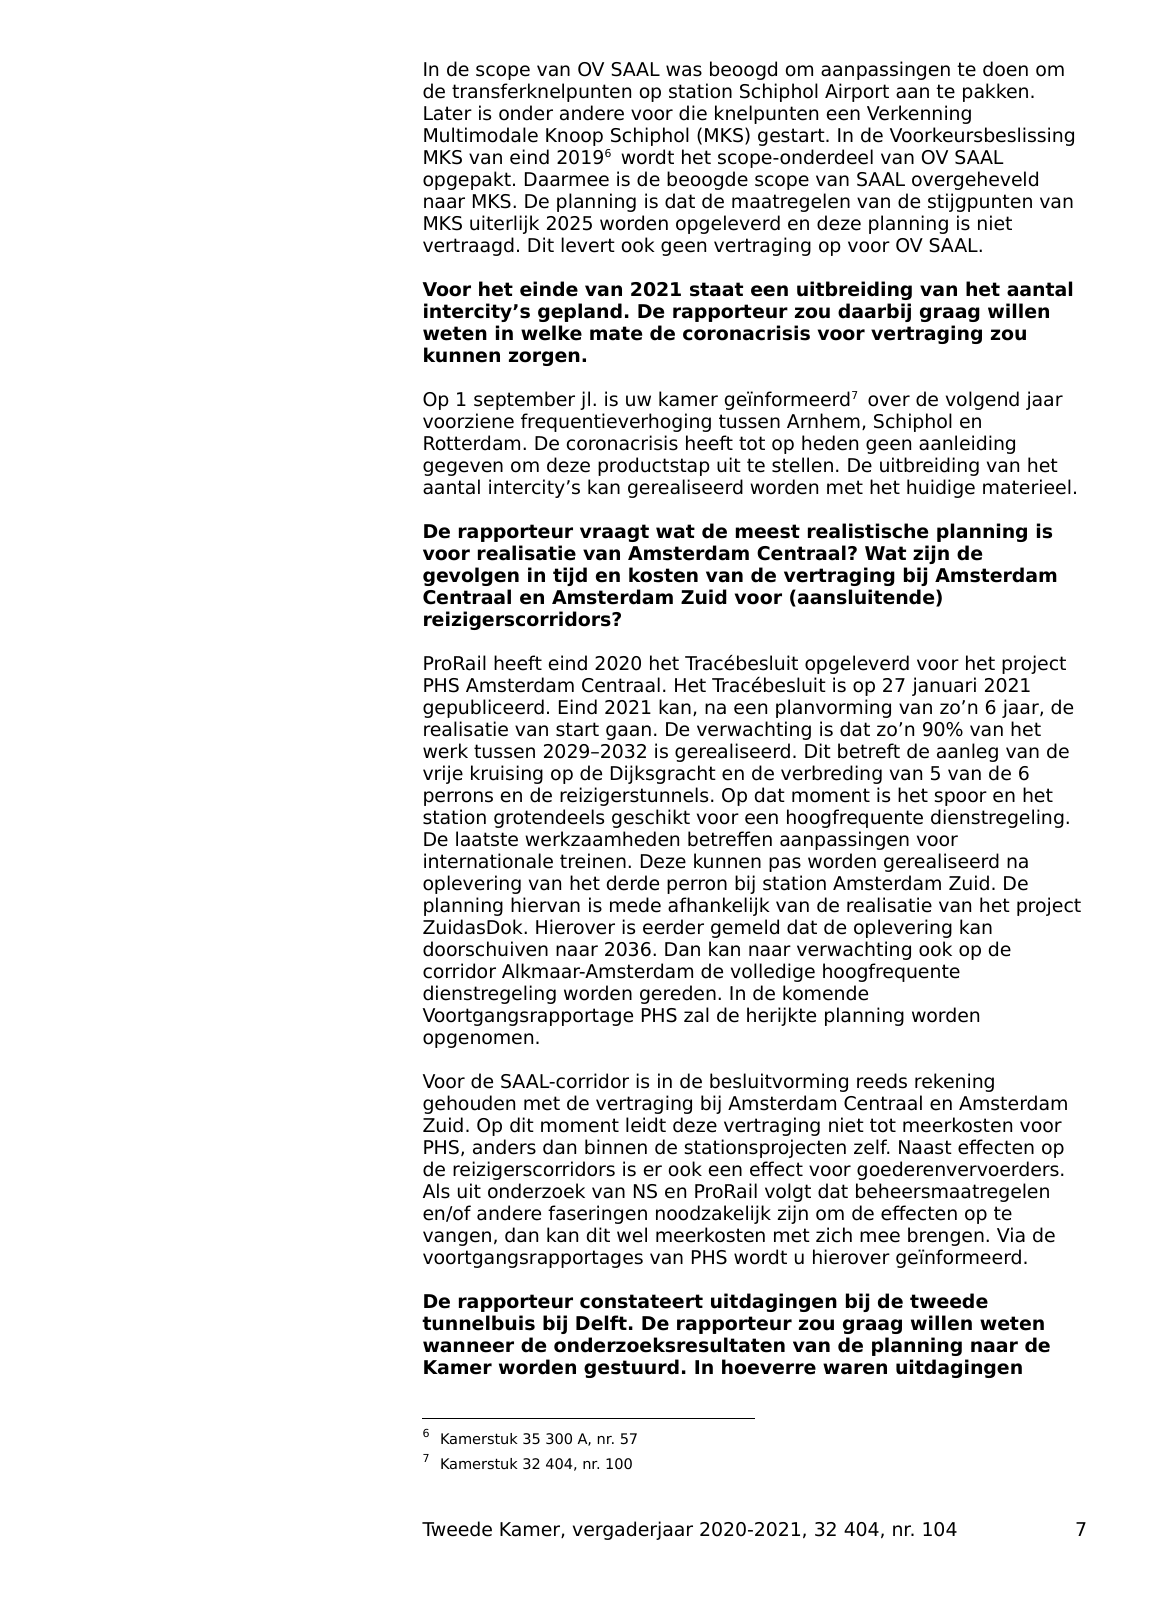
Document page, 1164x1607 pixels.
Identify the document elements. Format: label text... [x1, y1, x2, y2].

text Op 1 september jl. is uw kamer geïnformeerd over de volgend jaar voorziene frequentieverhoging tussen Arnhem, Schiphol en Rotterdam. De coronacrisis heeft tot op heden geen aanleiding gegeven om deze productstap uit te stellen. De uitbreiding van het aantal intercity’s kan gerealiseerd worden met het huidige materieel. [422, 389, 1087, 499]
text ProRail heeft eind 2020 het Tracébesluit opgeleverd voor het project PHS Amsterdam Centraal. Het Tracébesluit is op 27 januari 2021 gepubliceerd. Eind 2021 kan, na een planvorming van zo’n 6 jaar, de realisatie van start gaan. De verwachting is dat zo’n 90% van het werk tussen 2029–2032 is gerealiseerd. Dit betreft de aanleg van de vrije kruising op de Dijksgracht en de verbreding van 5 van de 6 perrons en de reizigerstunnels. Op dat moment is het spoor en het station grotendeels geschikt voor een hoogfrequente dienstregeling. De laatste werkzaamheden betreffen aanpassingen voor internationale treinen. Deze kunnen pas worden gerealiseerd na oplevering van het derde perron bij station Amsterdam Zuid. De planning hiervan is mede afhankelijk van de realisatie van het project ZuidasDok. Hierover is eerder gemeld dat de oplevering kan doorschuiven naar 2036. Dan kan naar verwachting ook op de corridor Alkmaar-Amsterdam de volledige hoogfrequente dienstregeling worden gereden. In de komende Voortgangsrapportage PHS zal de herijkte planning worden opgenomen. [422, 653, 1087, 1049]
text Voor de SAAL-corridor is in de besluitvorming reeds rekening gehouden met de vertraging bij Amsterdam Centraal en Amsterdam Zuid. Op dit moment leidt deze vertraging niet tot meerkosten voor PHS, anders dan binnen de stationsprojecten zelf. Naast effecten op de reizigerscorridors is er ook een effect voor goederenvervoerders. Als uit onderzoek van NS en ProRail volgt dat beheersmaatregelen en/of andere faseringen noodzakelijk zijn om de effecten op te vangen, dan kan dit wel meerkosten met zich mee brengen. Via de voortgangsrapportages van PHS wordt u hierover geïnformeerd. [422, 1071, 1087, 1269]
text Kamerstuk 35 300 A, nr. 57 [422, 1427, 1087, 1449]
text Kamerstuk 32 404, nr. 100 [422, 1452, 1087, 1474]
text Voor het einde van 2021 staat een uitbreiding van het aantal intercity’s gepland. De rapporteur zou daarbij graag willen weten in welke mate de coronacrisis voor vertraging zou kunnen zorgen. [422, 279, 1087, 367]
text De rapporteur constateert uitdagingen bij de tweede tunnelbuis bij Delft. De rapporteur zou graag willen weten wanneer de onderzoeksresultaten van de planning naar de Kamer worden gestuurd. In hoeverre waren uitdagingen [422, 1291, 1087, 1379]
text In de scope van OV SAAL was beoogd om aanpassingen te doen om de transferknelpunten op station Schiphol Airport aan te pakken. Later is onder andere voor die knelpunten een Verkenning Multimodale Knoop Schiphol (MKS) gestart. In de Voorkeursbeslissing MKS van eind 2019 wordt het scope-onderdeel van OV SAAL opgepakt. Daarmee is de beoogde scope van SAAL overgeheveld naar MKS. De planning is dat de maatregelen van de stijgpunten van MKS uiterlijk 2025 worden opgeleverd en deze planning is niet vertraagd. Dit levert ook geen vertraging op voor OV SAAL. [422, 59, 1087, 257]
text De rapporteur vraagt wat de meest realistische planning is voor realisatie van Amsterdam Centraal? Wat zijn de gevolgen in tijd en kosten van de vertraging bij Amsterdam Centraal en Amsterdam Zuid voor (aansluitende) reizigerscorridors? [422, 521, 1087, 631]
